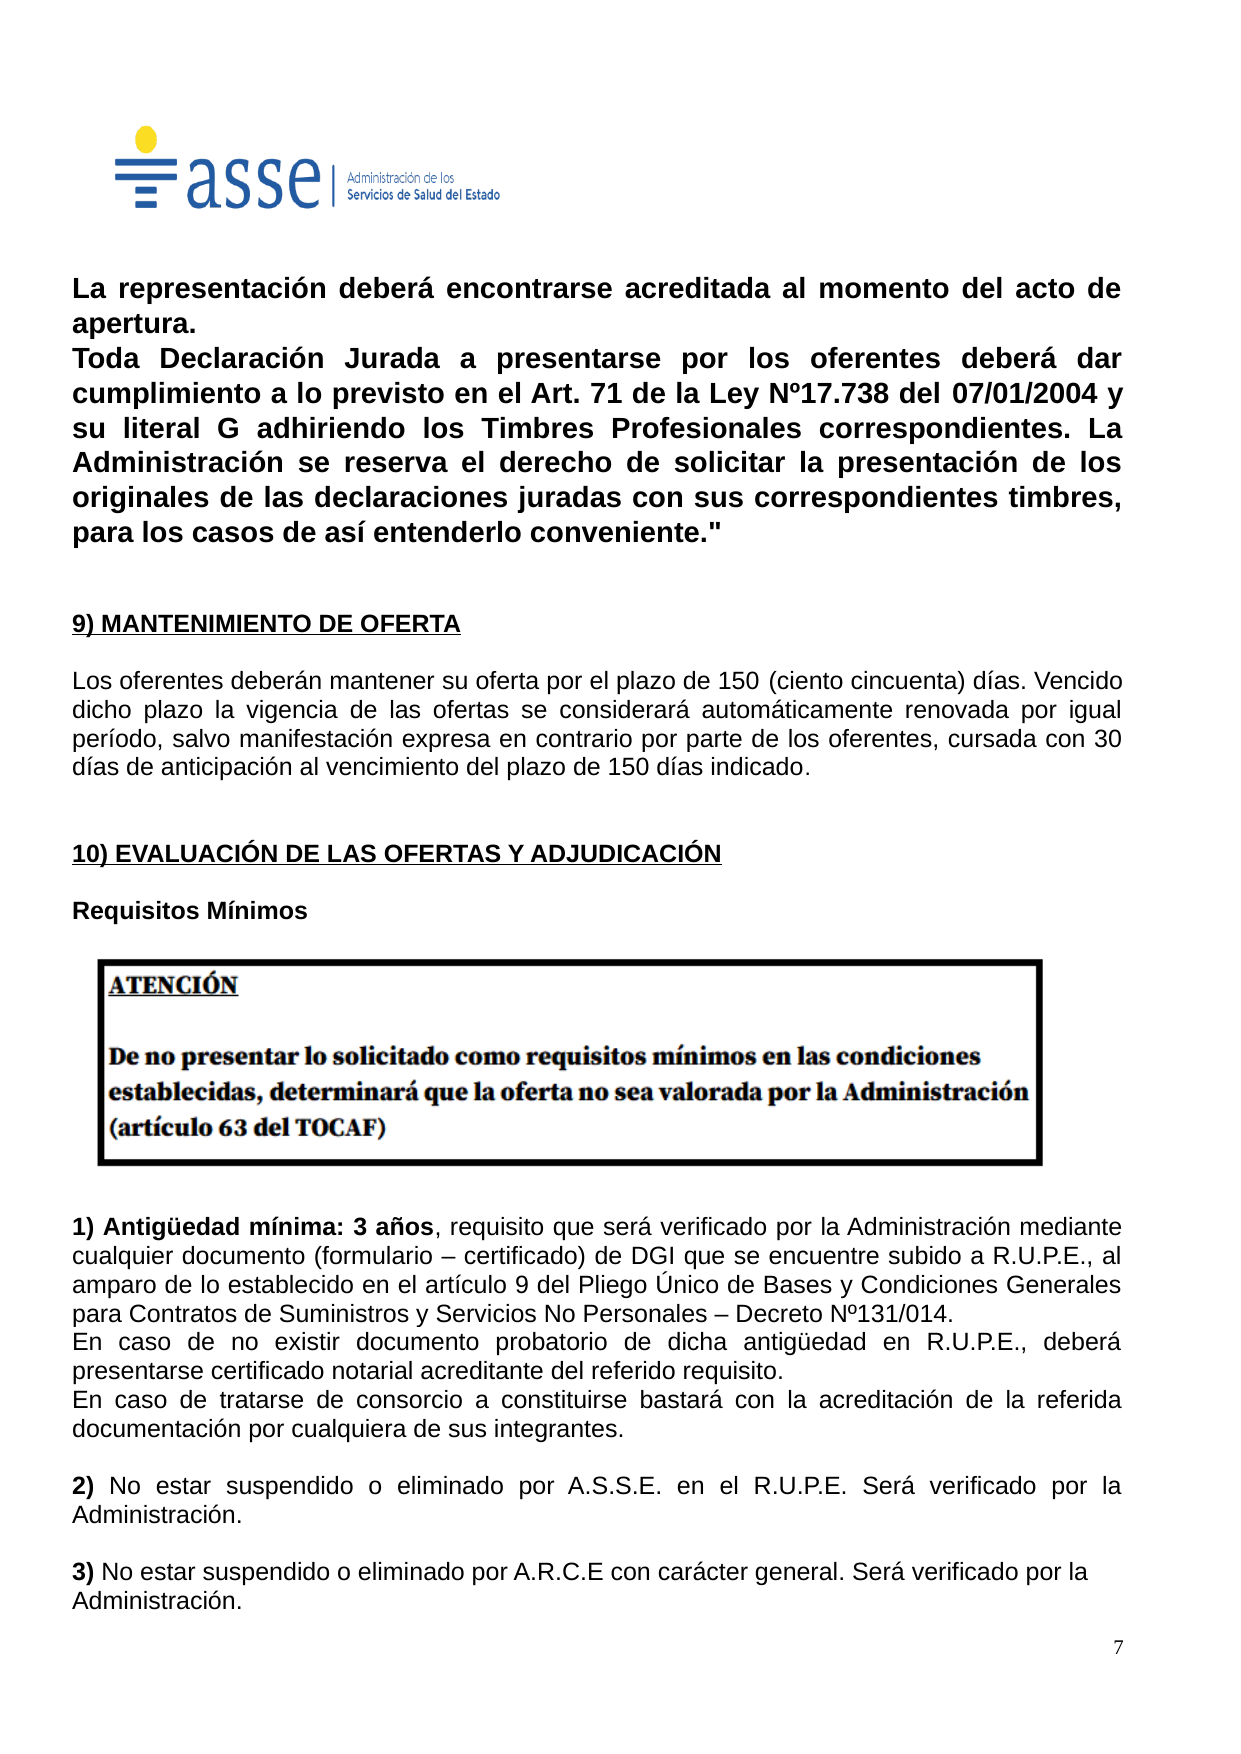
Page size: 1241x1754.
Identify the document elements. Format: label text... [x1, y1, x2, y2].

text En caso de no existir documento probatorio de dicha antigüedad en R.U.P.E., deberá presentarse certificado notarial acreditante del referido requisito. [72, 1327, 1123, 1385]
text En caso de tratarse de consorcio a constituirse bastará con la acreditación de la referida documentación por cualquiera de sus integrantes. [72, 1385, 1123, 1442]
text 2) No estar suspendido o eliminado por A.S.S.E. en el R.U.P.E. Será verificado por la Administración. [72, 1471, 1123, 1528]
text 1) Antigüedad mínima: 3 años, requisito que será verificado por la Administración mediante cualquier documento (formulario – certificado) de DGI que se encuentre subido a R.U.P.E., al amparo de lo establecido en el artículo 9 del Pliego Único de Bases y Condiciones Generales para Contratos de Suministros y Servicios No Personales – Decreto Nº131/014. [72, 1212, 1123, 1327]
text 3) No estar suspendido o eliminado por A.R.C.E con carácter general. Será verificado por la Administración. [72, 1557, 1123, 1615]
text Requisitos Mínimos [72, 896, 1123, 925]
picture [88, 96, 525, 239]
text Los oferentes deberán mantener su oferta por el plazo de 150 (ciento cincuenta) días. Vencido dicho plazo la vigencia de las ofertas se considerará automáticamente renovada por igual período, salvo manifestación expresa en contrario por parte de los oferentes, cursada con 30 días de anticipación al vencimiento del plazo de 150 días indicado. [72, 666, 1123, 781]
text Toda Declaración Jurada a presentarse por los oferentes deberá dar cumplimiento a lo previsto en el Art. 71 de la Ley Nº17.738 del 07/01/2004 y su literal G adhiriendo los Timbres Profesionales correspondientes. La Administración se reserva el derecho de solicitar la presentación de los originales de las declaraciones juradas con sus correspondientes timbres, para los casos de así entenderlo conveniente." [72, 341, 1123, 549]
text 9) MANTENIMIENTO DE OFERTA [72, 608, 1123, 637]
picture [83, 947, 1054, 1184]
text La representación deberá encontrarse acreditada al momento del acto de apertura. [72, 272, 1123, 340]
text 10) EVALUACIÓN DE LAS OFERTAS Y ADJUDICACIÓN [72, 838, 1123, 867]
